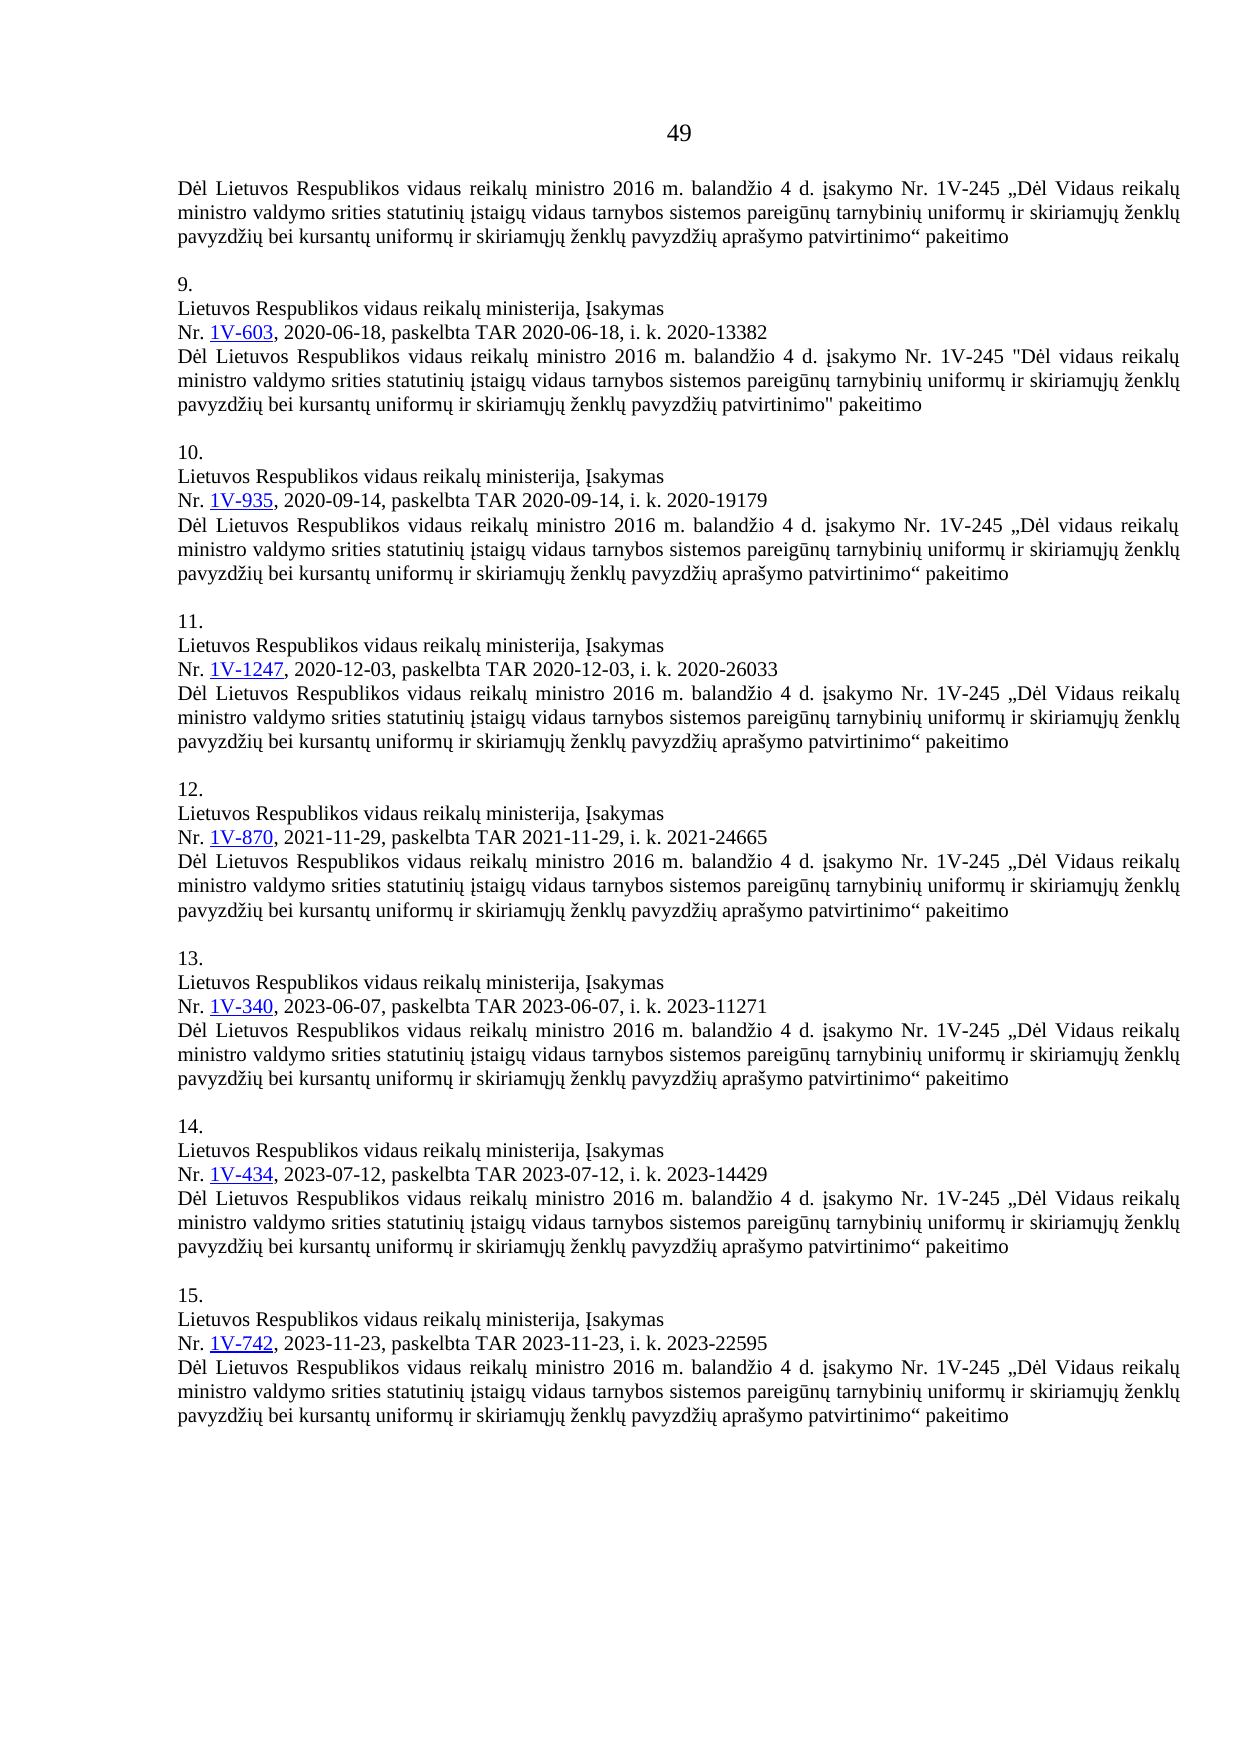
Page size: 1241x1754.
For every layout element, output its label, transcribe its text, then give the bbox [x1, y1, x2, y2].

text Lietuvos Respublikos vidaus reikalų ministerija, Įsakymas [177, 633, 1181, 657]
text Lietuvos Respublikos vidaus reikalų ministerija, Įsakymas [177, 296, 1181, 320]
text Dėl Lietuvos Respublikos vidaus reikalų ministro 2016 m. balandžio 4 d. įsakymo Nr. 1V-245 „Dėl Vidaus reikalų ministro valdymo srities statutinių įstaigų vidaus tarnybos sistemos pareigūnų tarnybinių uniformų ir skiriamųjų ženklų pavyzdžių bei kursantų uniformų ir skiriamųjų ženklų pavyzdžių aprašymo patvirtinimo“ pakeitimo [177, 1018, 1181, 1090]
text Dėl Lietuvos Respublikos vidaus reikalų ministro 2016 m. balandžio 4 d. įsakymo Nr. 1V-245 „Dėl Vidaus reikalų ministro valdymo srities statutinių įstaigų vidaus tarnybos sistemos pareigūnų tarnybinių uniformų ir skiriamųjų ženklų pavyzdžių bei kursantų uniformų ir skiriamųjų ženklų pavyzdžių aprašymo patvirtinimo“ pakeitimo [177, 1186, 1181, 1258]
text 12. [177, 777, 1181, 801]
text 15. [177, 1282, 1181, 1307]
text Dėl Lietuvos Respublikos vidaus reikalų ministro 2016 m. balandžio 4 d. įsakymo Nr. 1V-245 „Dėl Vidaus reikalų ministro valdymo srities statutinių įstaigų vidaus tarnybos sistemos pareigūnų tarnybinių uniformų ir skiriamųjų ženklų pavyzdžių bei kursantų uniformų ir skiriamųjų ženklų pavyzdžių aprašymo patvirtinimo“ pakeitimo [177, 1355, 1181, 1427]
text Nr. 1V-870, 2021-11-29, paskelbta TAR 2021-11-29, i. k. 2021-24665 [177, 825, 1181, 849]
text 9. [177, 272, 1181, 296]
text 14. [177, 1114, 1181, 1138]
text Lietuvos Respublikos vidaus reikalų ministerija, Įsakymas [177, 464, 1181, 488]
text Dėl Lietuvos Respublikos vidaus reikalų ministro 2016 m. balandžio 4 d. įsakymo Nr. 1V-245 "Dėl vidaus reikalų ministro valdymo srities statutinių įstaigų vidaus tarnybos sistemos pareigūnų tarnybinių uniformų ir skiriamųjų ženklų pavyzdžių bei kursantų uniformų ir skiriamųjų ženklų pavyzdžių patvirtinimo" pakeitimo [177, 344, 1181, 416]
text Lietuvos Respublikos vidaus reikalų ministerija, Įsakymas [177, 801, 1181, 825]
text 10. [177, 440, 1181, 464]
text Lietuvos Respublikos vidaus reikalų ministerija, Įsakymas [177, 1138, 1181, 1162]
text 11. [177, 609, 1181, 633]
text Nr. 1V-603, 2020-06-18, paskelbta TAR 2020-06-18, i. k. 2020-13382 [177, 320, 1181, 344]
text Dėl Lietuvos Respublikos vidaus reikalų ministro 2016 m. balandžio 4 d. įsakymo Nr. 1V-245 „Dėl Vidaus reikalų ministro valdymo srities statutinių įstaigų vidaus tarnybos sistemos pareigūnų tarnybinių uniformų ir skiriamųjų ženklų pavyzdžių bei kursantų uniformų ir skiriamųjų ženklų pavyzdžių aprašymo patvirtinimo“ pakeitimo [177, 176, 1181, 248]
text Dėl Lietuvos Respublikos vidaus reikalų ministro 2016 m. balandžio 4 d. įsakymo Nr. 1V-245 „Dėl Vidaus reikalų ministro valdymo srities statutinių įstaigų vidaus tarnybos sistemos pareigūnų tarnybinių uniformų ir skiriamųjų ženklų pavyzdžių bei kursantų uniformų ir skiriamųjų ženklų pavyzdžių aprašymo patvirtinimo“ pakeitimo [177, 681, 1181, 753]
text Nr. 1V-434, 2023-07-12, paskelbta TAR 2023-07-12, i. k. 2023-14429 [177, 1162, 1181, 1186]
text Nr. 1V-340, 2023-06-07, paskelbta TAR 2023-06-07, i. k. 2023-11271 [177, 994, 1181, 1018]
text Lietuvos Respublikos vidaus reikalų ministerija, Įsakymas [177, 970, 1181, 994]
text Nr. 1V-935, 2020-09-14, paskelbta TAR 2020-09-14, i. k. 2020-19179 [177, 488, 1181, 512]
text 13. [177, 946, 1181, 970]
text Dėl Lietuvos Respublikos vidaus reikalų ministro 2016 m. balandžio 4 d. įsakymo Nr. 1V-245 „Dėl vidaus reikalų ministro valdymo srities statutinių įstaigų vidaus tarnybos sistemos pareigūnų tarnybinių uniformų ir skiriamųjų ženklų pavyzdžių bei kursantų uniformų ir skiriamųjų ženklų pavyzdžių aprašymo patvirtinimo“ pakeitimo [177, 512, 1181, 585]
text Dėl Lietuvos Respublikos vidaus reikalų ministro 2016 m. balandžio 4 d. įsakymo Nr. 1V-245 „Dėl Vidaus reikalų ministro valdymo srities statutinių įstaigų vidaus tarnybos sistemos pareigūnų tarnybinių uniformų ir skiriamųjų ženklų pavyzdžių bei kursantų uniformų ir skiriamųjų ženklų pavyzdžių aprašymo patvirtinimo“ pakeitimo [177, 849, 1181, 922]
text Lietuvos Respublikos vidaus reikalų ministerija, Įsakymas [177, 1307, 1181, 1331]
text Nr. 1V-742, 2023-11-23, paskelbta TAR 2023-11-23, i. k. 2023-22595 [177, 1331, 1181, 1355]
text Nr. 1V-1247, 2020-12-03, paskelbta TAR 2020-12-03, i. k. 2020-26033 [177, 657, 1181, 681]
